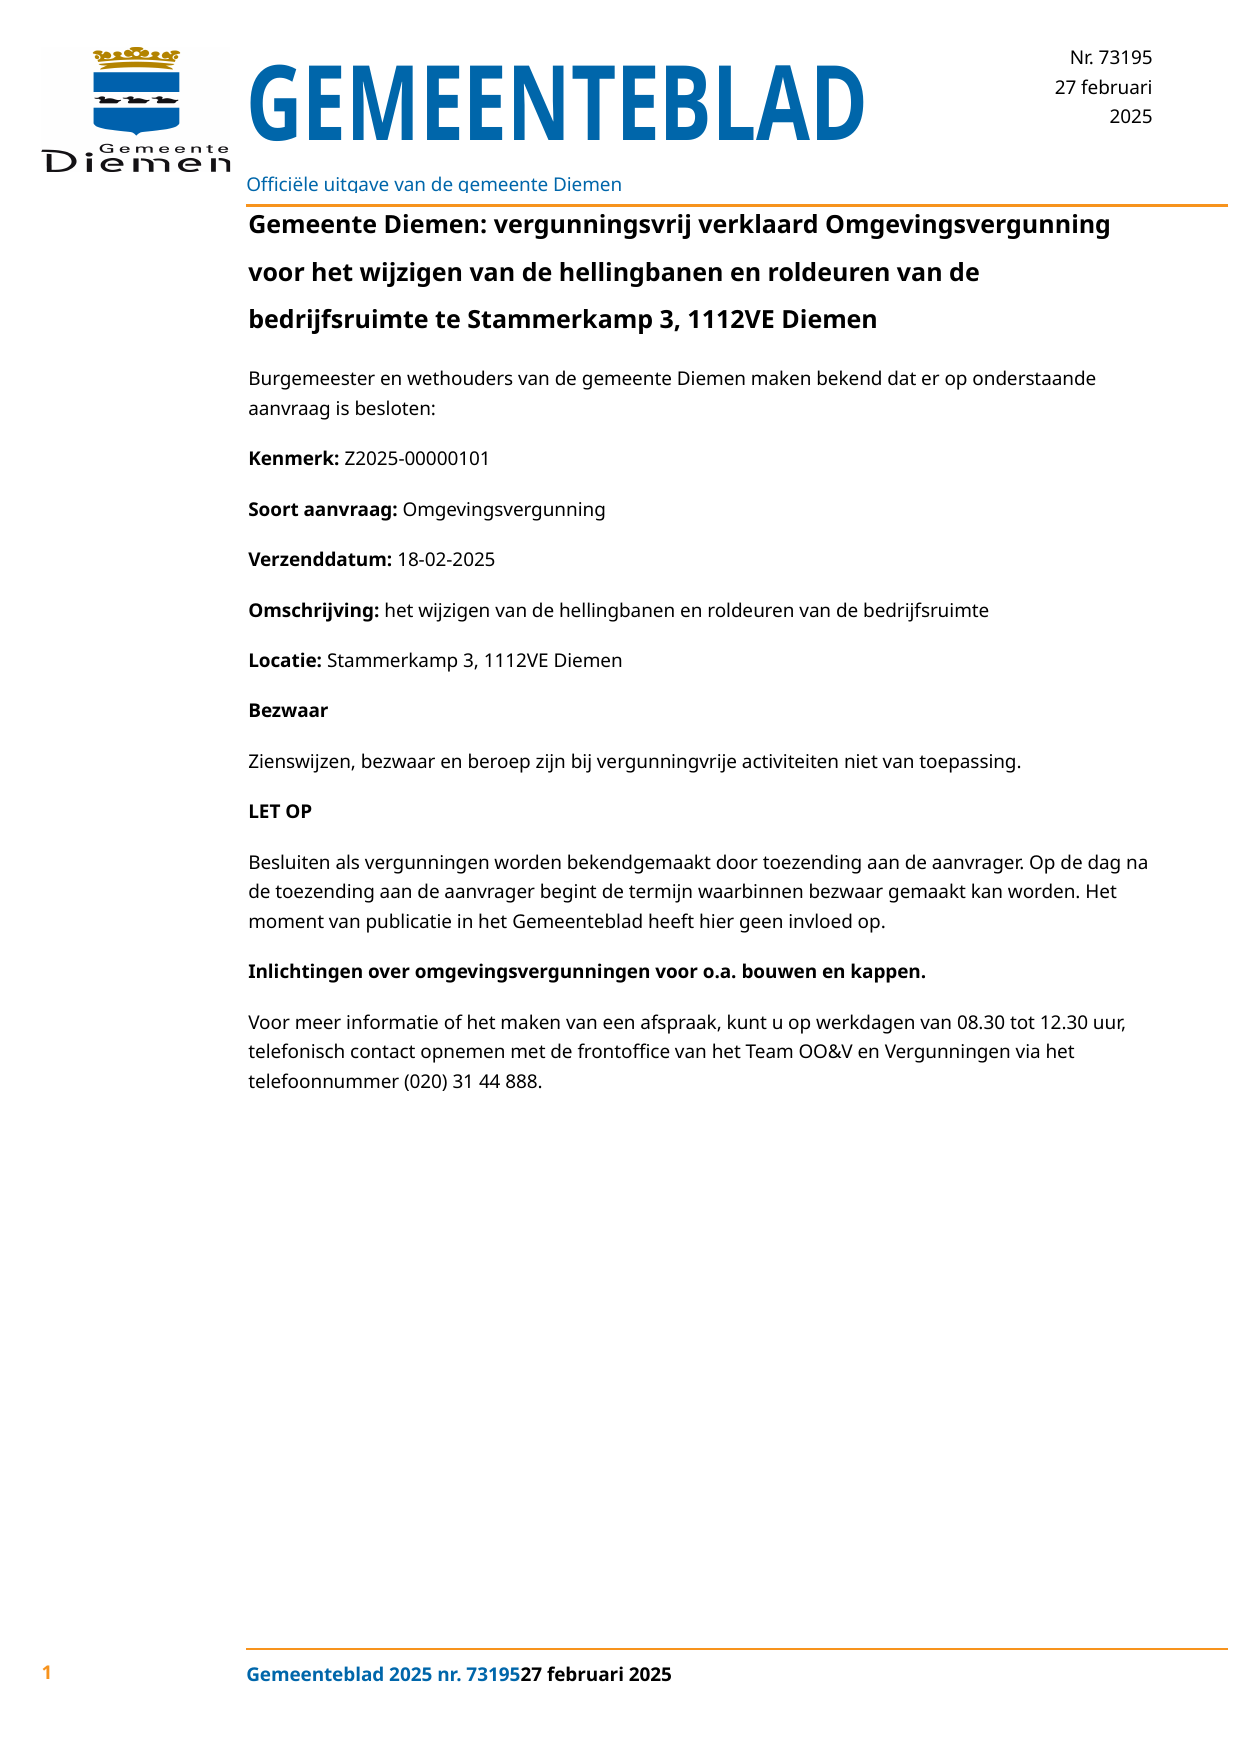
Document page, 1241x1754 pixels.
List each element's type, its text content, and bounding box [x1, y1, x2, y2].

text Kenmerk: Z2025-00000101 [248, 446, 1152, 471]
text Voor meer informatie of het maken van een afspraak, kunt u op werkdagen van 08.30 tot 12.30 uur, telefonisch contact opnemen met de frontoffice van het Team OO&V en Vergunningen via het telefoonnummer (020) 31 44 888. [248, 1009, 1152, 1094]
text Verzenddatum: 18-02-2025 [248, 546, 1152, 572]
text Zienswijzen, bezwaar en beroep zijn bij vergunningvrije activiteiten niet van toepassing. [248, 748, 1152, 774]
picture [41, 47, 231, 172]
text Soort aanvraag: Omgevingsvergunning [248, 496, 1152, 522]
text Gemeente Diemen: vergunningsvrij verklaard Omgevingsvergunning voor het wijzigen van de hellingbanen en roldeuren van de bedrijfsruimte te Stammerkamp 3, 1112VE Diemen [248, 207, 1152, 336]
text Locatie: Stammerkamp 3, 1112VE Diemen [248, 647, 1152, 673]
text Bezwaar [248, 698, 1152, 723]
text Burgemeester en wethouders van de gemeente Diemen maken bekend dat er op onderstaande aanvraag is besloten: [248, 366, 1152, 421]
text Omschrijving: het wijzigen van de hellingbanen en roldeuren van de bedrijfsruimte [248, 597, 1152, 622]
text LET OP [248, 798, 1152, 824]
text Inlichtingen over omgevingsvergunningen voor o.a. bouwen en kappen. [248, 958, 1152, 984]
text Besluiten als vergunningen worden bekendgemaakt door toezending aan de aanvrager. Op de dag na de toezending aan de aanvrager begint de termijn waarbinnen bezwaar gemaakt kan worden. Het moment van publicatie in het Gemeenteblad heeft hier geen invloed op. [248, 849, 1152, 934]
